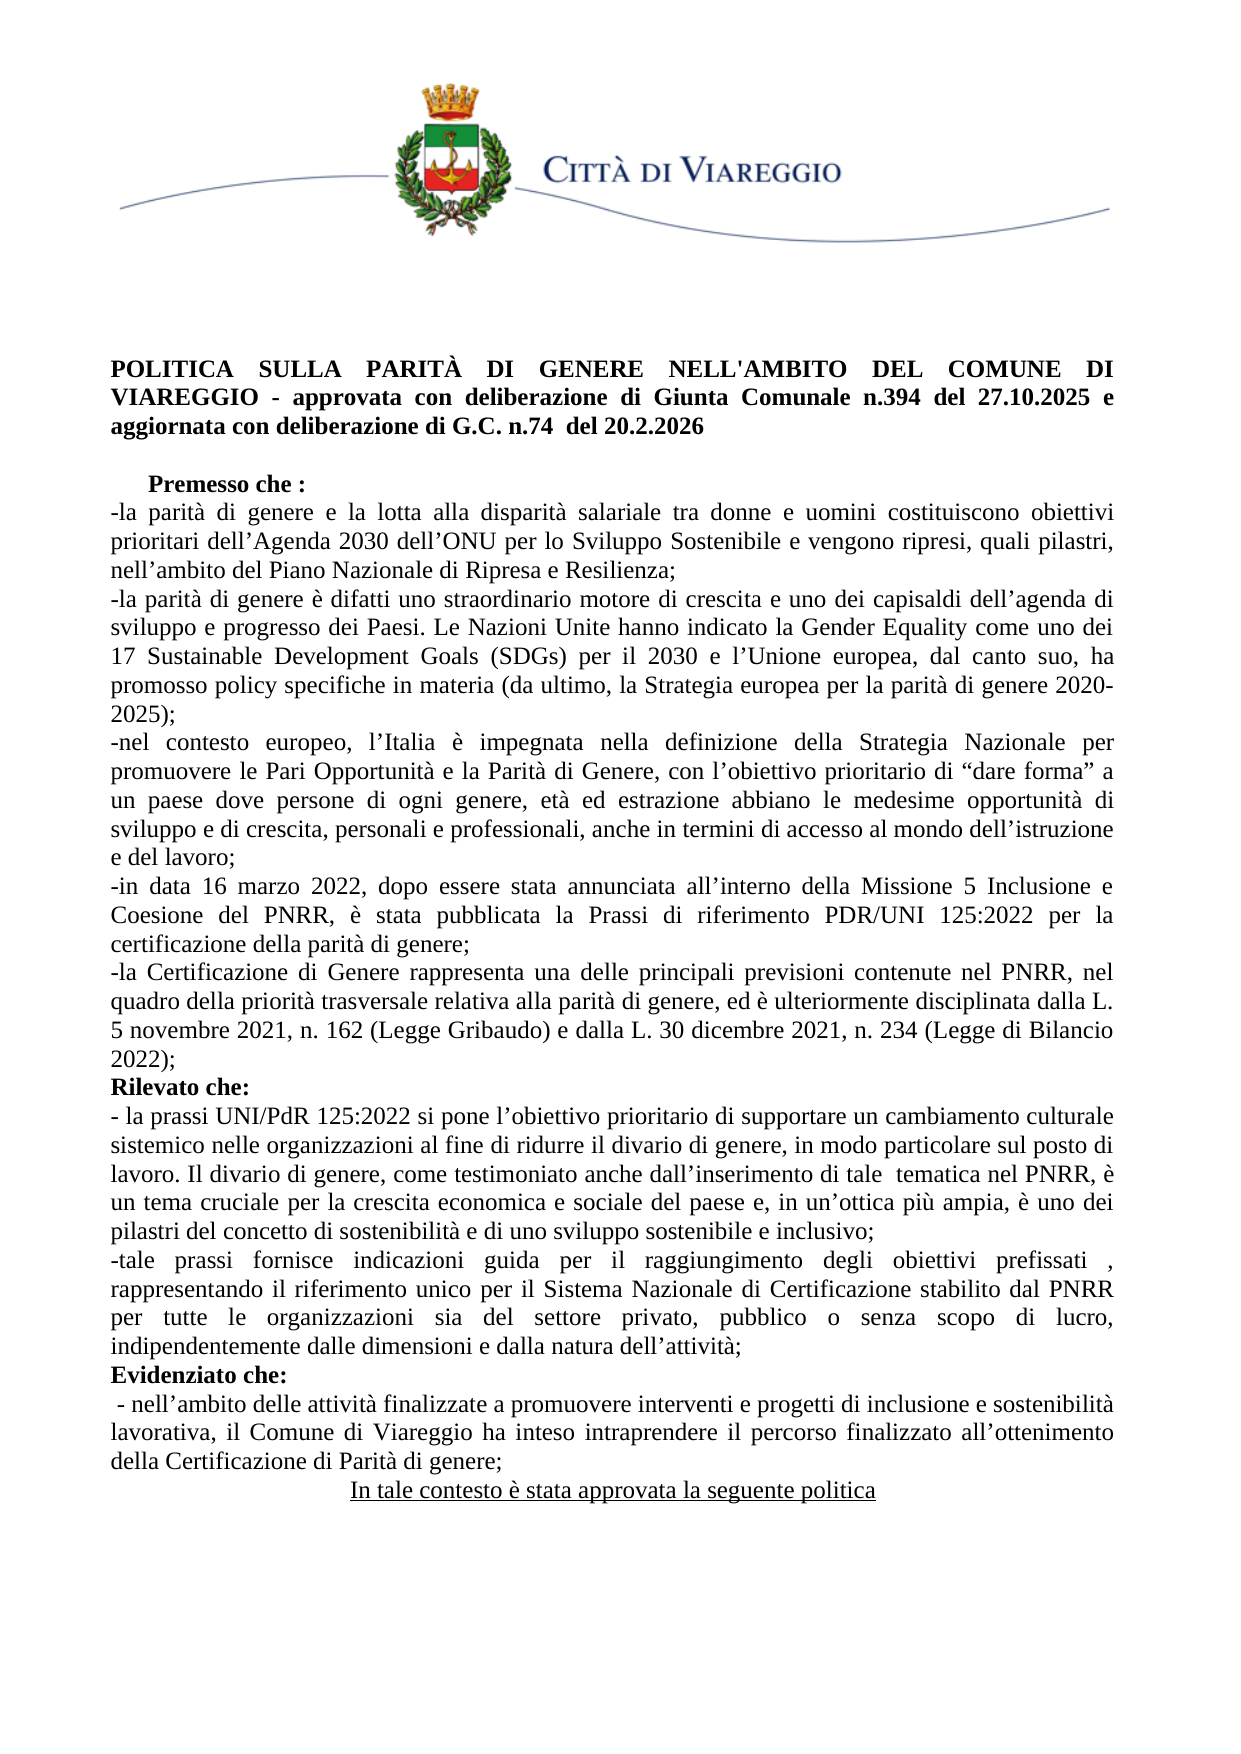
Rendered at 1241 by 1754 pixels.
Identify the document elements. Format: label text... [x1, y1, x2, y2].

text -la Certificazione di Genere rappresenta una delle principali previsioni contenute nel PNRR, nel quadro della priorità trasversale relativa alla parità di genere, ed è ulteriormente disciplinata dalla L. 5 novembre 2021, n. 162 (Legge Gribaudo) e dalla L. 30 dicembre 2021, n. 234 (Legge di Bilancio 2022); [110, 957, 1115, 1072]
text -la parità di genere è difatti uno straordinario motore di crescita e uno dei capisaldi dell’agenda di sviluppo e progresso dei Paesi. Le Nazioni Unite hanno indicato la Gender Equality come uno dei 17 Sustainable Development Goals (SDGs) per il 2030 e l’Unione europea, dal canto suo, ha promosso policy specifiche in materia (da ultimo, la Strategia europea per la parità di genere 2020-2025); [110, 584, 1115, 727]
picture [111, 75, 1115, 258]
text - nell’ambito delle attività finalizzate a promuovere interventi e progetti di inclusione e sostenibilità lavorativa, il Comune di Viareggio ha inteso intraprendere il percorso finalizzato all’ottenimento della Certificazione di Parità di genere; [110, 1389, 1115, 1475]
text -in data 16 marzo 2022, dopo essere stata annunciata all’interno della Missione 5 Inclusione e Coesione del PNRR, è stata pubblicata la Prassi di riferimento PDR/UNI 125:2022 per la certificazione della parità di genere; [110, 871, 1115, 957]
text -la parità di genere e la lotta alla disparità salariale tra donne e uomini costituiscono obiettivi prioritari dell’Agenda 2030 dell’ONU per lo Sviluppo Sostenibile e vengono ripresi, quali pilastri, nell’ambito del Piano Nazionale di Ripresa e Resilienza; [110, 497, 1115, 584]
text Premesso che : [110, 469, 1115, 497]
text -nel contesto europeo, l’Italia è impegnata nella definizione della Strategia Nazionale per promuovere le Pari Opportunità e la Parità di Genere, con l’obiettivo prioritario di “dare forma” a un paese dove persone di ogni genere, età ed estrazione abbiano le medesime opportunità di sviluppo e di crescita, personali e professionali, anche in termini di accesso al mondo dell’istruzione e del lavoro; [110, 727, 1115, 871]
text - la prassi UNI/PdR 125:2022 si pone l’obiettivo prioritario di supportare un cambiamento culturale sistemico nelle organizzazioni al fine di ridurre il divario di genere, in modo particolare sul posto di lavoro. Il divario di genere, come testimoniato anche dall’inserimento di tale tematica nel PNRR, è un tema cruciale per la crescita economica e sociale del paese e, in un’ottica più ampia, è uno dei pilastri del concetto di sostenibilità e di uno sviluppo sostenibile e inclusivo; [110, 1101, 1115, 1245]
text POLITICA SULLA PARITÀ DI GENERE NELL'AMBITO DEL COMUNE DI VIAREGGIO - approvata con deliberazione di Giunta Comunale n.394 del 27.10.2025 e aggiornata con deliberazione di G.C. n.74 del 20.2.2026 [110, 354, 1115, 440]
text -tale prassi fornisce indicazioni guida per il raggiungimento degli obiettivi prefissati , rappresentando il riferimento unico per il Sistema Nazionale di Certificazione stabilito dal PNRR per tutte le organizzazioni sia del settore privato, pubblico o senza scopo di lucro, indipendentemente dalle dimensioni e dalla natura dell’attività; [110, 1245, 1115, 1360]
text Rilevato che: [110, 1072, 1115, 1101]
text Evidenziato che: [110, 1360, 1115, 1389]
text In tale contesto è stata approvata la seguente politica [110, 1475, 1115, 1504]
